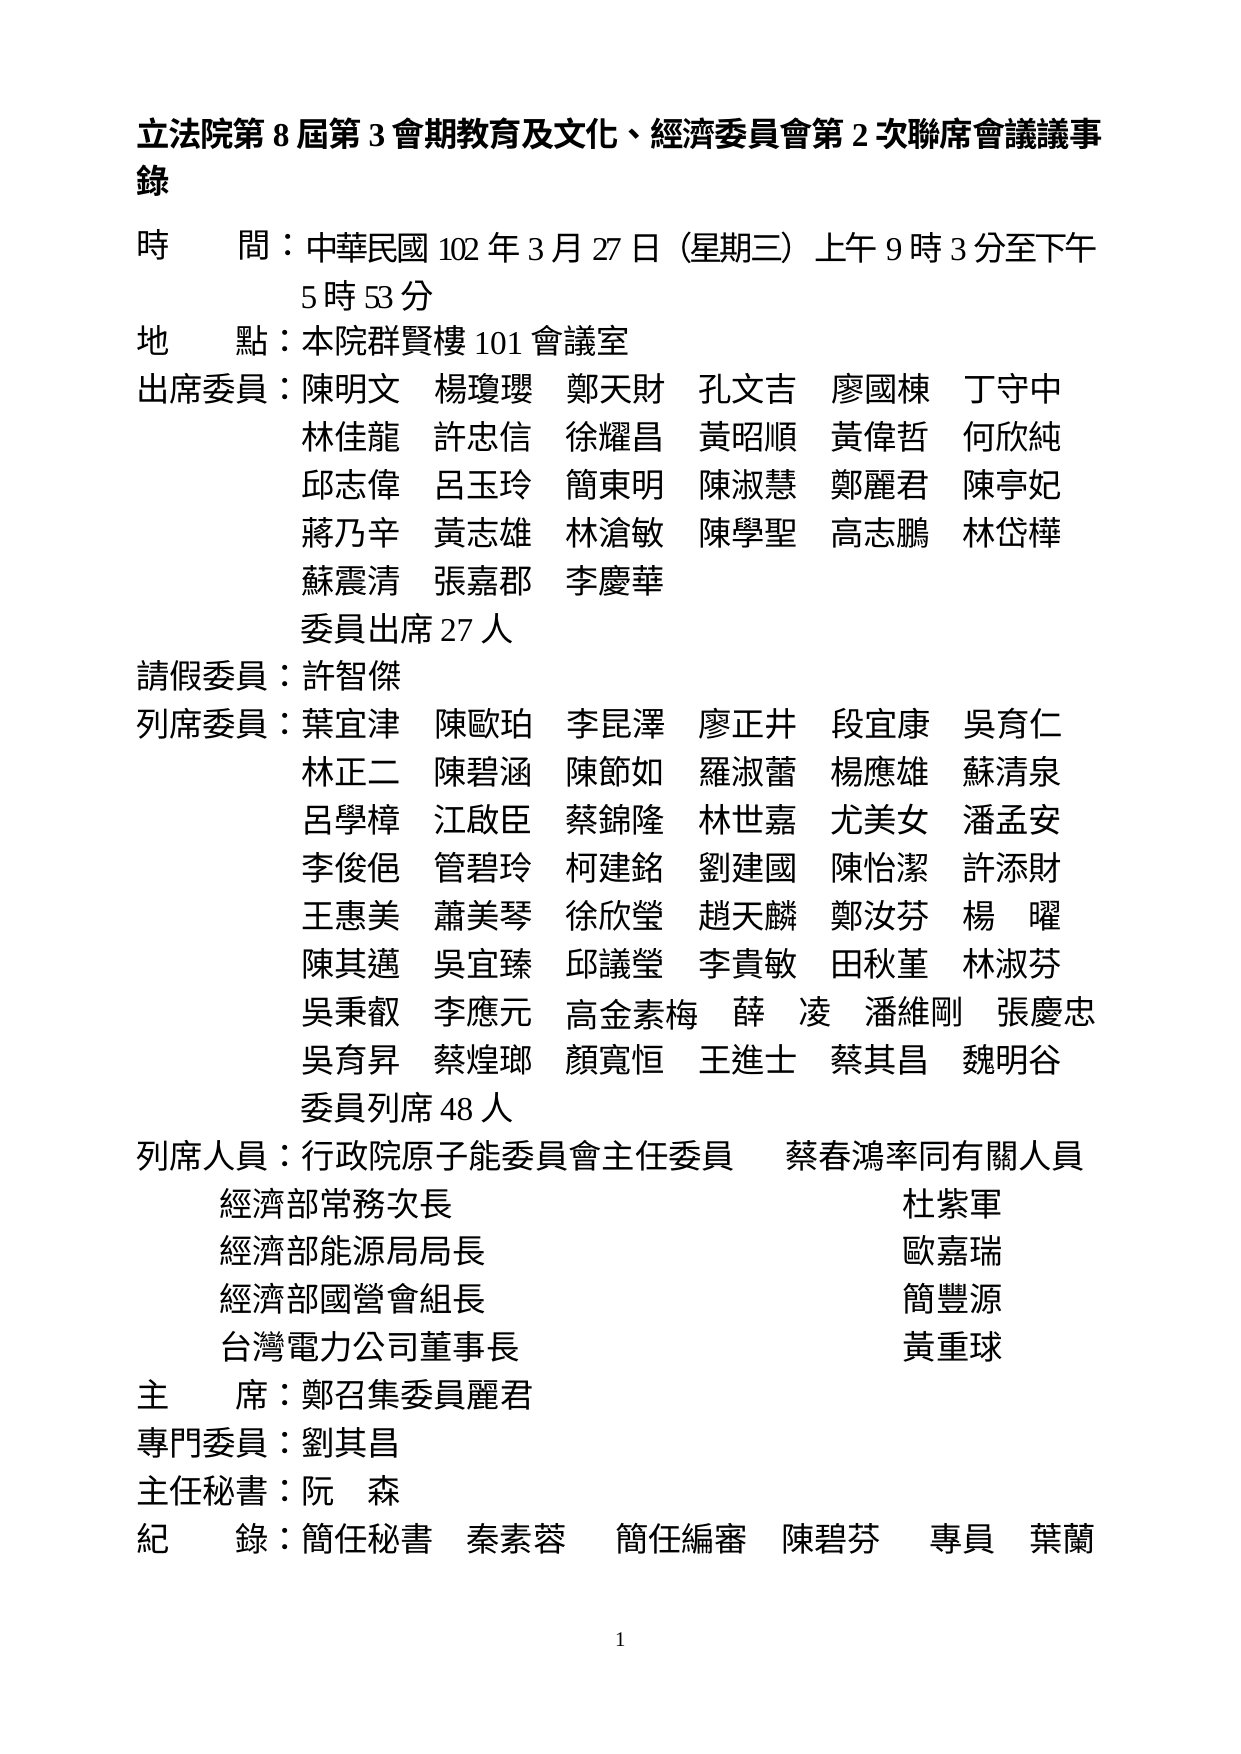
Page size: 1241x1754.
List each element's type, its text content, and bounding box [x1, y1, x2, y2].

text 主 席：鄭召集委員麗君 [136, 1372, 1102, 1420]
text 王惠美 蕭美琴 徐欣瑩 趙天麟 鄭汝芬 楊 曜 [301, 893, 1102, 941]
text 列席人員：行政院原子能委員會主任委員 蔡春鴻率同有關人員 [136, 1133, 1102, 1181]
text 請假委員：許智傑 [136, 653, 1102, 701]
text 林正二 陳碧涵 陳節如 羅淑蕾 楊應雄 蘇清泉 [301, 749, 1102, 797]
text 經濟部國營會組長 簡豐源 [136, 1276, 1102, 1324]
text 專門委員：劉其昌 [136, 1420, 1102, 1468]
text 邱志偉 呂玉玲 簡東明 陳淑慧 鄭麗君 陳亭妃 [301, 462, 1102, 510]
text 紀 錄：簡任秘書 秦素蓉 簡任編審 陳碧芬 專員 葉蘭 [136, 1516, 1102, 1564]
text 蔣乃辛 黃志雄 林滄敏 陳學聖 高志鵬 林岱樺 [301, 510, 1102, 558]
text 出席委員：陳明文 楊瓊瓔 鄭天財 孔文吉 廖國棟 丁守中 [136, 366, 1102, 414]
text 吳育昇 蔡煌瑯 顏寬恒 王進士 蔡其昌 魏明谷 [301, 1037, 1102, 1085]
text 陳其邁 吳宜臻 邱議瑩 李貴敏 田秋堇 林淑芬 [301, 941, 1102, 989]
text 吳秉叡 李應元 高金素梅 薛 凌 潘維剛 張慶忠 [301, 989, 1102, 1037]
text 委員列席48人 [301, 1085, 1102, 1133]
text 地 點：本院群賢樓101會議室 [136, 318, 1102, 366]
text 蘇震清 張嘉郡 李慶華 [301, 558, 1102, 606]
text 主任秘書：阮 森 [136, 1468, 1102, 1516]
text 林佳龍 許忠信 徐耀昌 黃昭順 黃偉哲 何欣純 [301, 414, 1102, 462]
text 委員出席27人 [301, 606, 1102, 653]
text 台灣電力公司董事長 黃重球 [136, 1324, 1102, 1372]
text 立法院第8屆第3會期教育及文化、經濟委員會第2次聯席會議議事錄 [136, 108, 1102, 203]
text 經濟部常務次長 杜紫軍 [136, 1181, 1102, 1228]
text 呂學樟 江啟臣 蔡錦隆 林世嘉 尤美女 潘孟安 [301, 797, 1102, 845]
text 列席委員：葉宜津 陳歐珀 李昆澤 廖正井 段宜康 吳育仁 [136, 701, 1102, 749]
text 李俊俋 管碧玲 柯建銘 劉建國 陳怡潔 許添財 [301, 845, 1102, 893]
text 時 間：中華民國102年3月27日（星期三）上午9時3分至下午5時53分 [136, 222, 1102, 318]
text 經濟部能源局局長 歐嘉瑞 [136, 1228, 1102, 1276]
